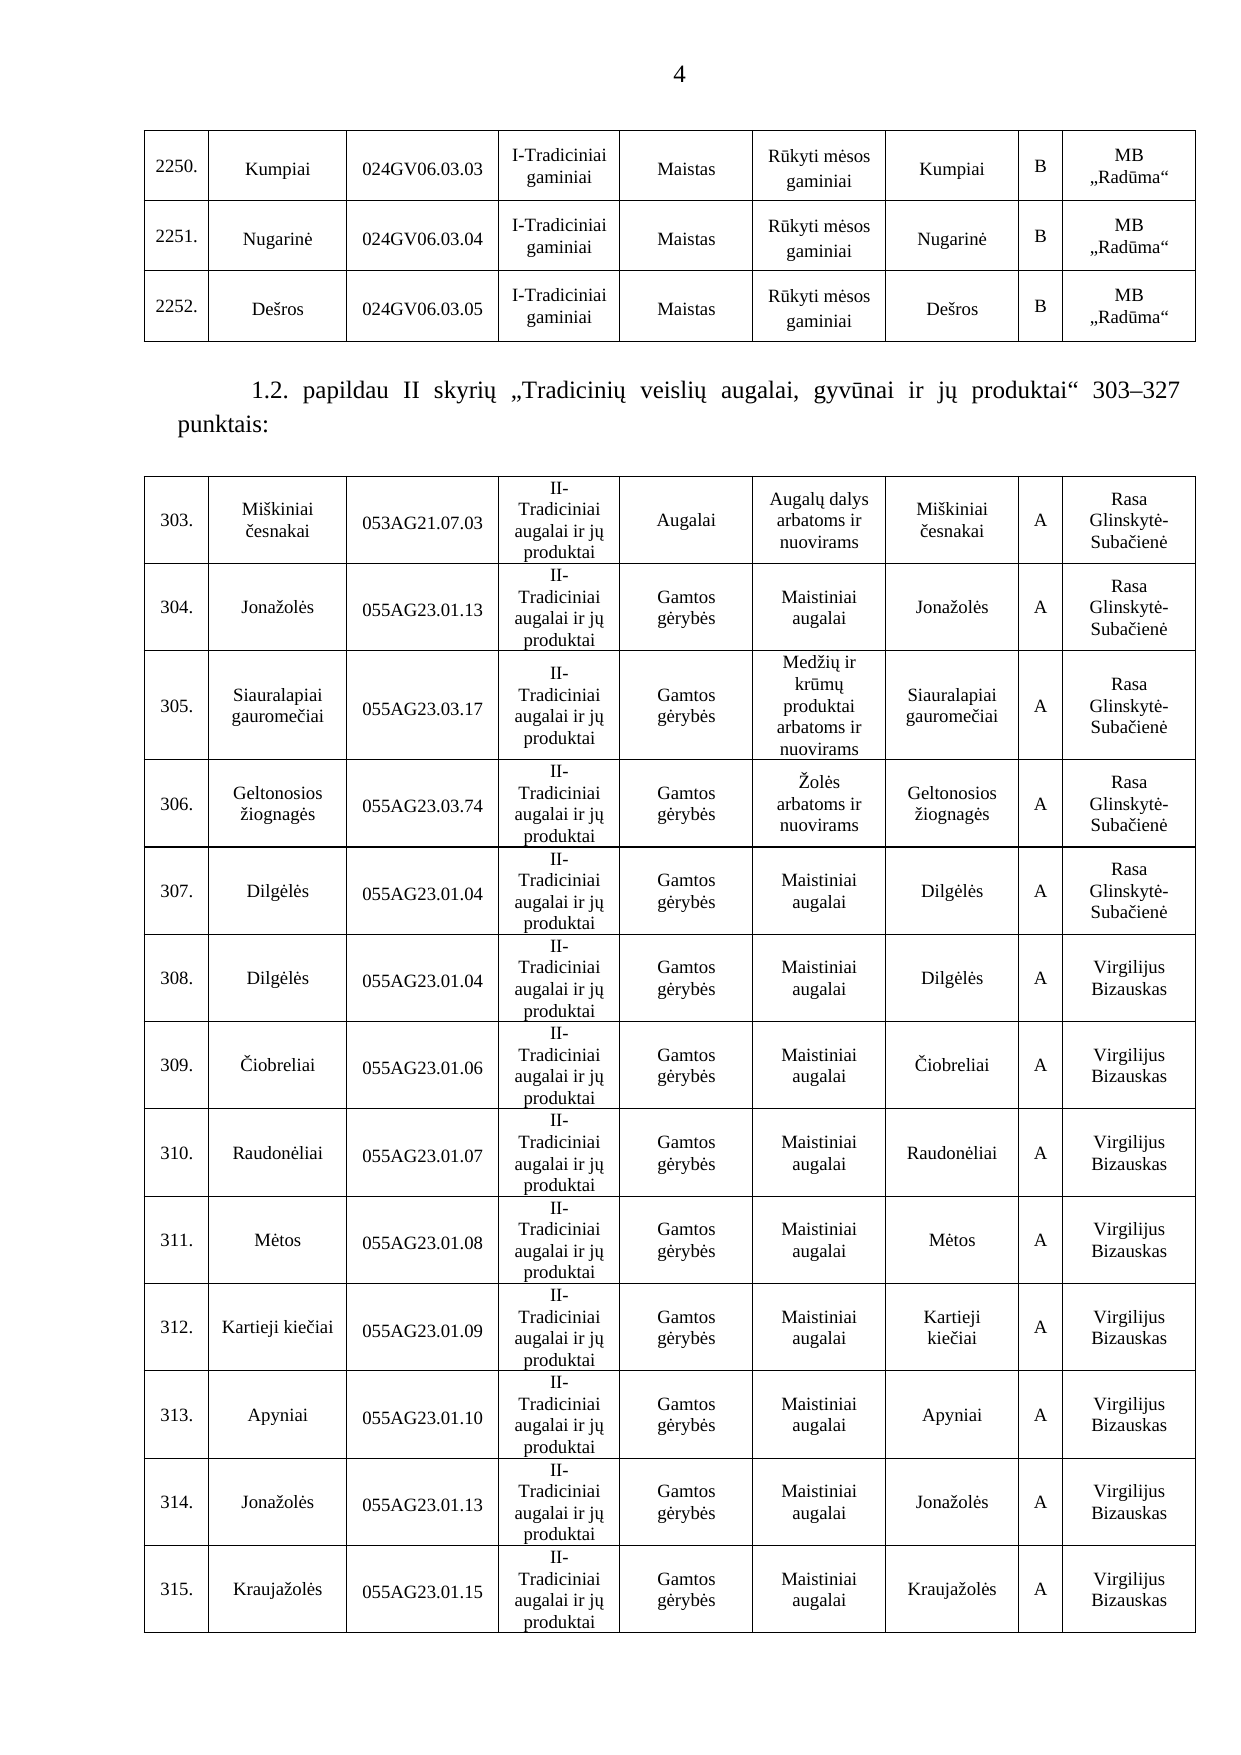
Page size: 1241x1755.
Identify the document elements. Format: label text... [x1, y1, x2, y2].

table_cell Siauralapiai gauromečiai [209, 651, 346, 759]
table_cell Virgilijus Bizauskas [1063, 1022, 1195, 1108]
table_cell 055AG23.01.09 [347, 1284, 498, 1370]
table_cell Rasa Glinskytė- Subačienė [1063, 848, 1195, 934]
table_cell Gamtos gėrybės [620, 848, 752, 934]
table_cell Čiobreliai [209, 1022, 346, 1108]
table_cell B [1019, 131, 1062, 200]
table_cell 055AG23.01.13 [347, 1459, 498, 1545]
table_cell MB „Radūma“ [1063, 271, 1195, 341]
table_cell Kartieji kiečiai [886, 1284, 1018, 1370]
table_cell Virgilijus Bizauskas [1063, 935, 1195, 1021]
table_cell Jonažolės [209, 564, 346, 650]
table_header Augalų dalys arbatoms ir nuovirams [753, 477, 885, 563]
table_cell 055AG23.01.04 [347, 935, 498, 1021]
table_cell Gamtos gėrybės [620, 760, 752, 846]
table_cell 055AG23.01.10 [347, 1371, 498, 1457]
table_cell Apyniai [886, 1371, 1018, 1457]
table_cell Gamtos gėrybės [620, 1109, 752, 1196]
table_cell 309. [145, 1022, 208, 1108]
table_cell Kraujažolės [886, 1546, 1018, 1632]
table_cell Maistiniai augalai [753, 1371, 885, 1457]
table_cell Virgilijus Bizauskas [1063, 1109, 1195, 1196]
table_cell Dešros [209, 271, 346, 341]
table_cell A [1019, 848, 1062, 934]
table_cell Medžių ir krūmų produktai arbatoms ir nuovirams [753, 651, 885, 759]
table_header Miškiniai česnakai [209, 477, 346, 563]
table_cell Dilgėlės [209, 848, 346, 934]
table_cell II-Tradiciniai augalai ir jų produktai [499, 564, 619, 650]
table_cell Dilgėlės [886, 935, 1018, 1021]
table_cell Kartieji kiečiai [209, 1284, 346, 1370]
table_cell 314. [145, 1459, 208, 1545]
table_cell 310. [145, 1109, 208, 1196]
table_cell Maistiniai augalai [753, 1022, 885, 1108]
table_cell 2250. [145, 131, 208, 200]
table_header 053AG21.07.03 [347, 477, 498, 563]
table_cell Gamtos gėrybės [620, 1546, 752, 1632]
table_cell B [1019, 271, 1062, 341]
table_cell 2251. [145, 201, 208, 270]
table_cell 305. [145, 651, 208, 759]
table_cell Virgilijus Bizauskas [1063, 1197, 1195, 1283]
table_cell 055AG23.01.07 [347, 1109, 498, 1196]
table_cell Kumpiai [209, 131, 346, 200]
table_cell 055AG23.03.17 [347, 651, 498, 759]
table_cell 024GV06.03.03 [347, 131, 498, 200]
table_header Miškiniai česnakai [886, 477, 1018, 563]
table_cell Virgilijus Bizauskas [1063, 1371, 1195, 1457]
table_cell Maistiniai augalai [753, 564, 885, 650]
table_cell 024GV06.03.04 [347, 201, 498, 270]
table_cell Maistiniai augalai [753, 1109, 885, 1196]
table_header II-Tradiciniai augalai ir jų produktai [499, 477, 619, 563]
table_cell Gamtos gėrybės [620, 1459, 752, 1545]
table_cell A [1019, 1022, 1062, 1108]
table_cell Kraujažolės [209, 1546, 346, 1632]
table_cell Gamtos gėrybės [620, 1371, 752, 1457]
table_cell Rasa Glinskytė- Subačienė [1063, 564, 1195, 650]
table_cell Nugarinė [209, 201, 346, 270]
table_cell II-Tradiciniai augalai ir jų produktai [499, 1284, 619, 1370]
table_cell Maistiniai augalai [753, 1459, 885, 1545]
table_cell I-Tradiciniai gaminiai [499, 201, 619, 270]
table_cell Geltonosios žiognagės [886, 760, 1018, 846]
table_cell Raudonėliai [886, 1109, 1018, 1196]
table_cell Žolės arbatoms ir nuovirams [753, 760, 885, 846]
table_cell II-Tradiciniai augalai ir jų produktai [499, 1371, 619, 1457]
table_cell Dešros [886, 271, 1018, 341]
table_cell Dilgėlės [209, 935, 346, 1021]
table_cell Dilgėlės [886, 848, 1018, 934]
table_cell Maistiniai augalai [753, 1197, 885, 1283]
table_cell Maistas [620, 201, 752, 270]
table_cell 024GV06.03.05 [347, 271, 498, 341]
table_cell II-Tradiciniai augalai ir jų produktai [499, 1459, 619, 1545]
table_cell 307. [145, 848, 208, 934]
table_cell Jonažolės [209, 1459, 346, 1545]
table_cell Jonažolės [886, 1459, 1018, 1545]
table_cell 315. [145, 1546, 208, 1632]
table_cell A [1019, 1459, 1062, 1545]
table_cell Virgilijus Bizauskas [1063, 1546, 1195, 1632]
table_cell I-Tradiciniai gaminiai [499, 271, 619, 341]
table_cell Rūkyti mėsos gaminiai [753, 271, 885, 341]
table_cell Virgilijus Bizauskas [1063, 1284, 1195, 1370]
table_cell II-Tradiciniai augalai ir jų produktai [499, 935, 619, 1021]
table_cell A [1019, 760, 1062, 846]
table_cell A [1019, 1546, 1062, 1632]
table_cell 308. [145, 935, 208, 1021]
table_cell A [1019, 935, 1062, 1021]
table_cell Rūkyti mėsos gaminiai [753, 131, 885, 200]
table_cell Gamtos gėrybės [620, 651, 752, 759]
table_cell 055AG23.01.13 [347, 564, 498, 650]
table_cell Raudonėliai [209, 1109, 346, 1196]
table_cell Siauralapiai gauromečiai [886, 651, 1018, 759]
table_cell Virgilijus Bizauskas [1063, 1459, 1195, 1545]
table_cell 055AG23.01.04 [347, 848, 498, 934]
table_cell Gamtos gėrybės [620, 1197, 752, 1283]
table_cell Rūkyti mėsos gaminiai [753, 201, 885, 270]
table_cell MB „Radūma“ [1063, 201, 1195, 270]
table_cell A [1019, 1371, 1062, 1457]
table_cell Maistiniai augalai [753, 1284, 885, 1370]
table_cell Kumpiai [886, 131, 1018, 200]
table_cell 055AG23.01.08 [347, 1197, 498, 1283]
table_header Rasa Glinskytė- Subačienė [1063, 477, 1195, 563]
table_cell Gamtos gėrybės [620, 935, 752, 1021]
table_cell 055AG23.01.15 [347, 1546, 498, 1632]
table_cell 311. [145, 1197, 208, 1283]
table_cell MB „Radūma“ [1063, 131, 1195, 200]
table_cell II-Tradiciniai augalai ir jų produktai [499, 848, 619, 934]
table_cell Mėtos [886, 1197, 1018, 1283]
table_cell 055AG23.01.06 [347, 1022, 498, 1108]
table_cell A [1019, 1109, 1062, 1196]
table_cell Gamtos gėrybės [620, 1022, 752, 1108]
table_cell A [1019, 1197, 1062, 1283]
table_cell B [1019, 201, 1062, 270]
text 1.2. papildau II skyrių „Tradicinių veislių augalai, gyvūnai ir jų produktai“ 303–327 punktais: [177, 375, 1181, 437]
table_cell Maistiniai augalai [753, 848, 885, 934]
table_cell Rasa Glinskytė-Subačienė [1063, 760, 1195, 846]
table_cell Gamtos gėrybės [620, 564, 752, 650]
table_cell A [1019, 564, 1062, 650]
table_cell A [1019, 1284, 1062, 1370]
table_cell Maistiniai augalai [753, 1546, 885, 1632]
table_cell Nugarinė [886, 201, 1018, 270]
table_cell II-Tradiciniai augalai ir jų produktai [499, 651, 619, 759]
table_header 303. [145, 477, 208, 563]
table_cell 055AG23.03.74 [347, 760, 498, 846]
table_cell I-Tradiciniai gaminiai [499, 131, 619, 200]
table_cell Čiobreliai [886, 1022, 1018, 1108]
table_cell II-Tradiciniai augalai ir jų produktai [499, 1109, 619, 1196]
table_cell 312. [145, 1284, 208, 1370]
table_cell Mėtos [209, 1197, 346, 1283]
table_cell Geltonosios žiognagės [209, 760, 346, 846]
table_cell 304. [145, 564, 208, 650]
table_cell II-Tradiciniai augalai ir jų produktai [499, 1022, 619, 1108]
table_cell II-Tradiciniai augalai ir jų produktai [499, 760, 619, 846]
table_cell Rasa Glinskytė- Subačienė [1063, 651, 1195, 759]
table_cell Maistiniai augalai [753, 935, 885, 1021]
table_cell II-Tradiciniai augalai ir jų produktai [499, 1197, 619, 1283]
table_cell Maistas [620, 271, 752, 341]
table_header Augalai [620, 477, 752, 563]
table_cell 2252. [145, 271, 208, 341]
table_cell Gamtos gėrybės [620, 1284, 752, 1370]
table_cell 313. [145, 1371, 208, 1457]
table_cell Jonažolės [886, 564, 1018, 650]
table_cell A [1019, 651, 1062, 759]
table_cell 306. [145, 760, 208, 846]
table_cell Maistas [620, 131, 752, 200]
table_header A [1019, 477, 1062, 563]
table_cell Apyniai [209, 1371, 346, 1457]
table_cell II-Tradiciniai augalai ir jų produktai [499, 1546, 619, 1632]
